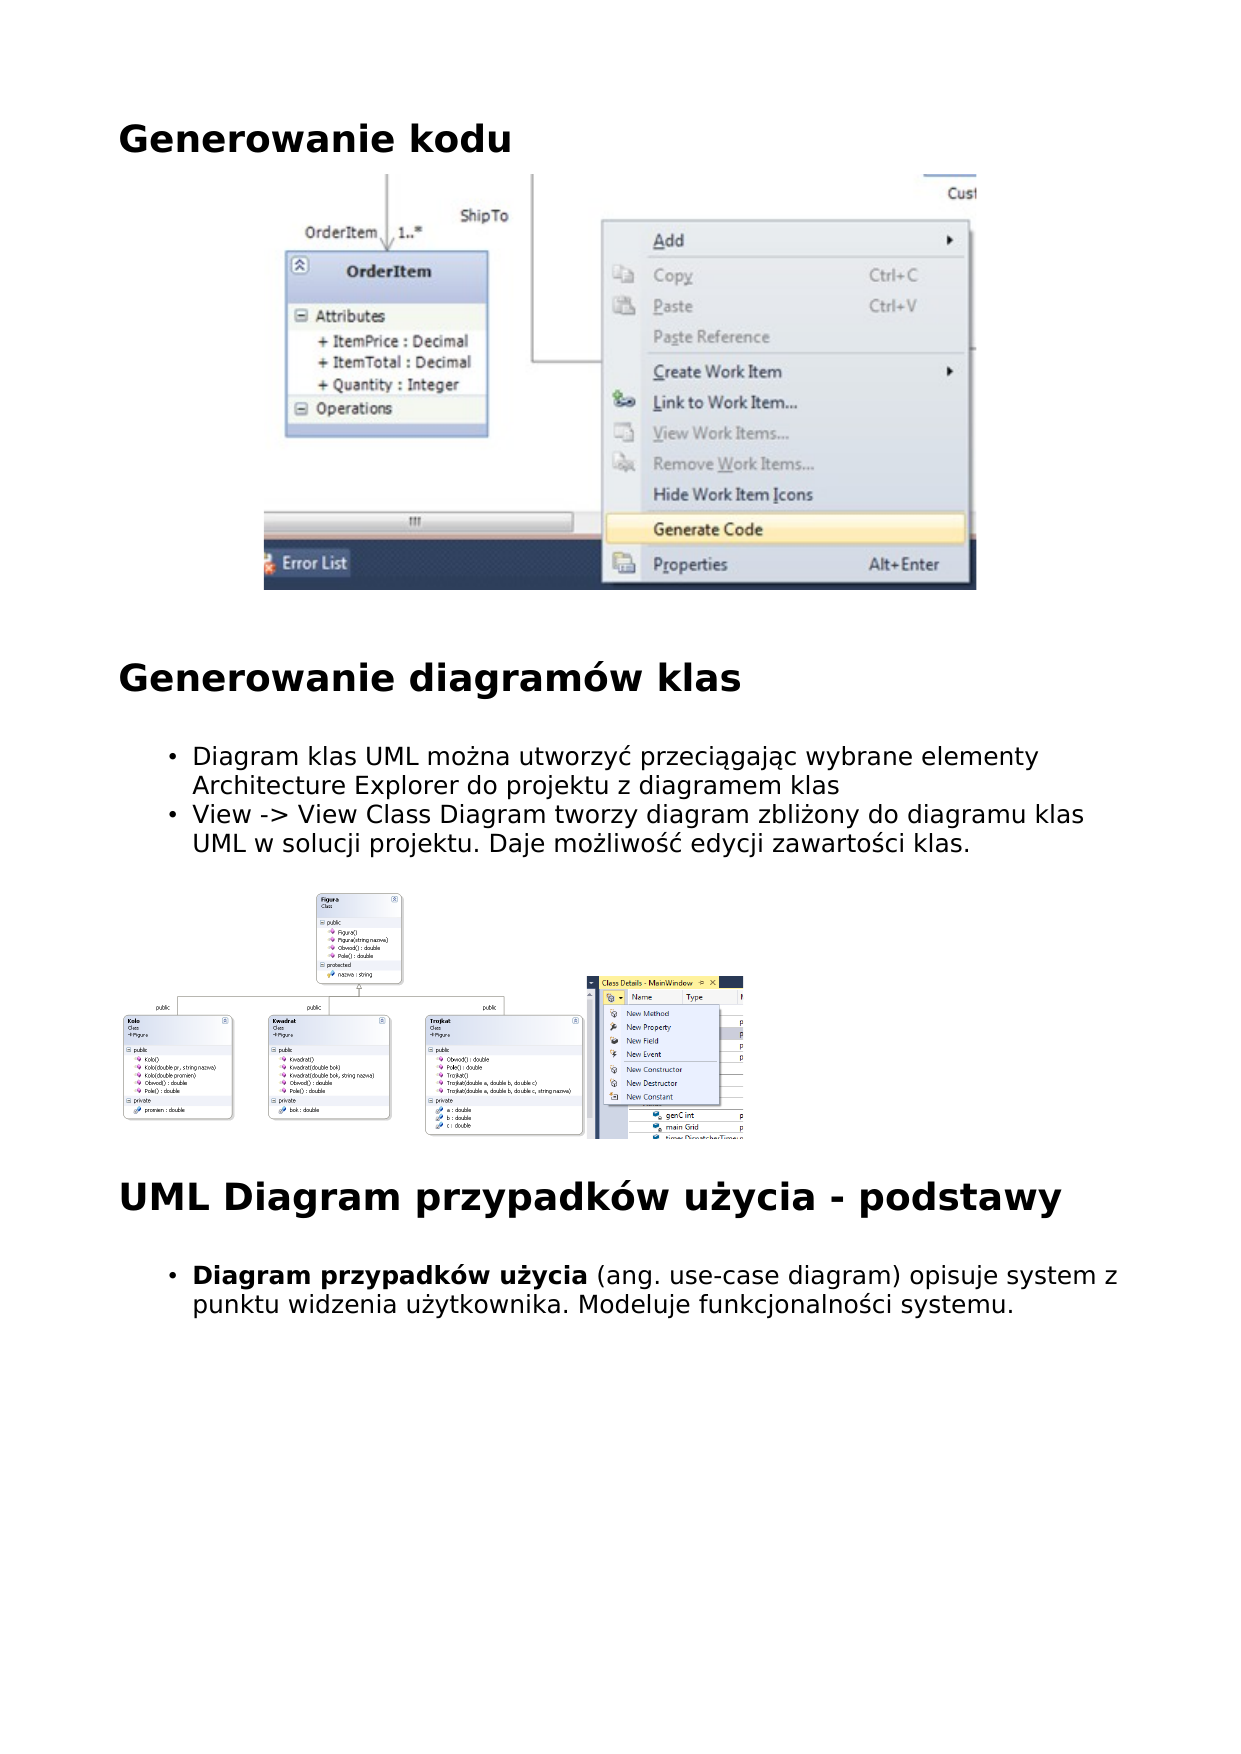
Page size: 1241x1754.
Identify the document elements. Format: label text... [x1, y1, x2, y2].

picture [118, 888, 744, 1139]
list Diagram klas UML można utworzyć przeciągając wybrane elementy Architecture Explorer do projektu z diagramem klas [177, 742, 1122, 801]
subtitle Generowanie diagramów klas [118, 657, 1122, 700]
subtitle Generowanie kodu [118, 118, 1122, 162]
list Diagram przypadków użycia (ang. use-case diagram) opisuje system z punktu widzenia użytkownika. Modeluje funkcjonalności systemu. [177, 1261, 1122, 1319]
list View -> View Class Diagram tworzy diagram zbliżony do diagramu klas UML w solucji projektu. Daje możliwość edycji zawartości klas. [177, 801, 1122, 859]
subtitle UML Diagram przypadków użycia - podstawy [118, 1176, 1122, 1219]
picture [263, 174, 977, 590]
